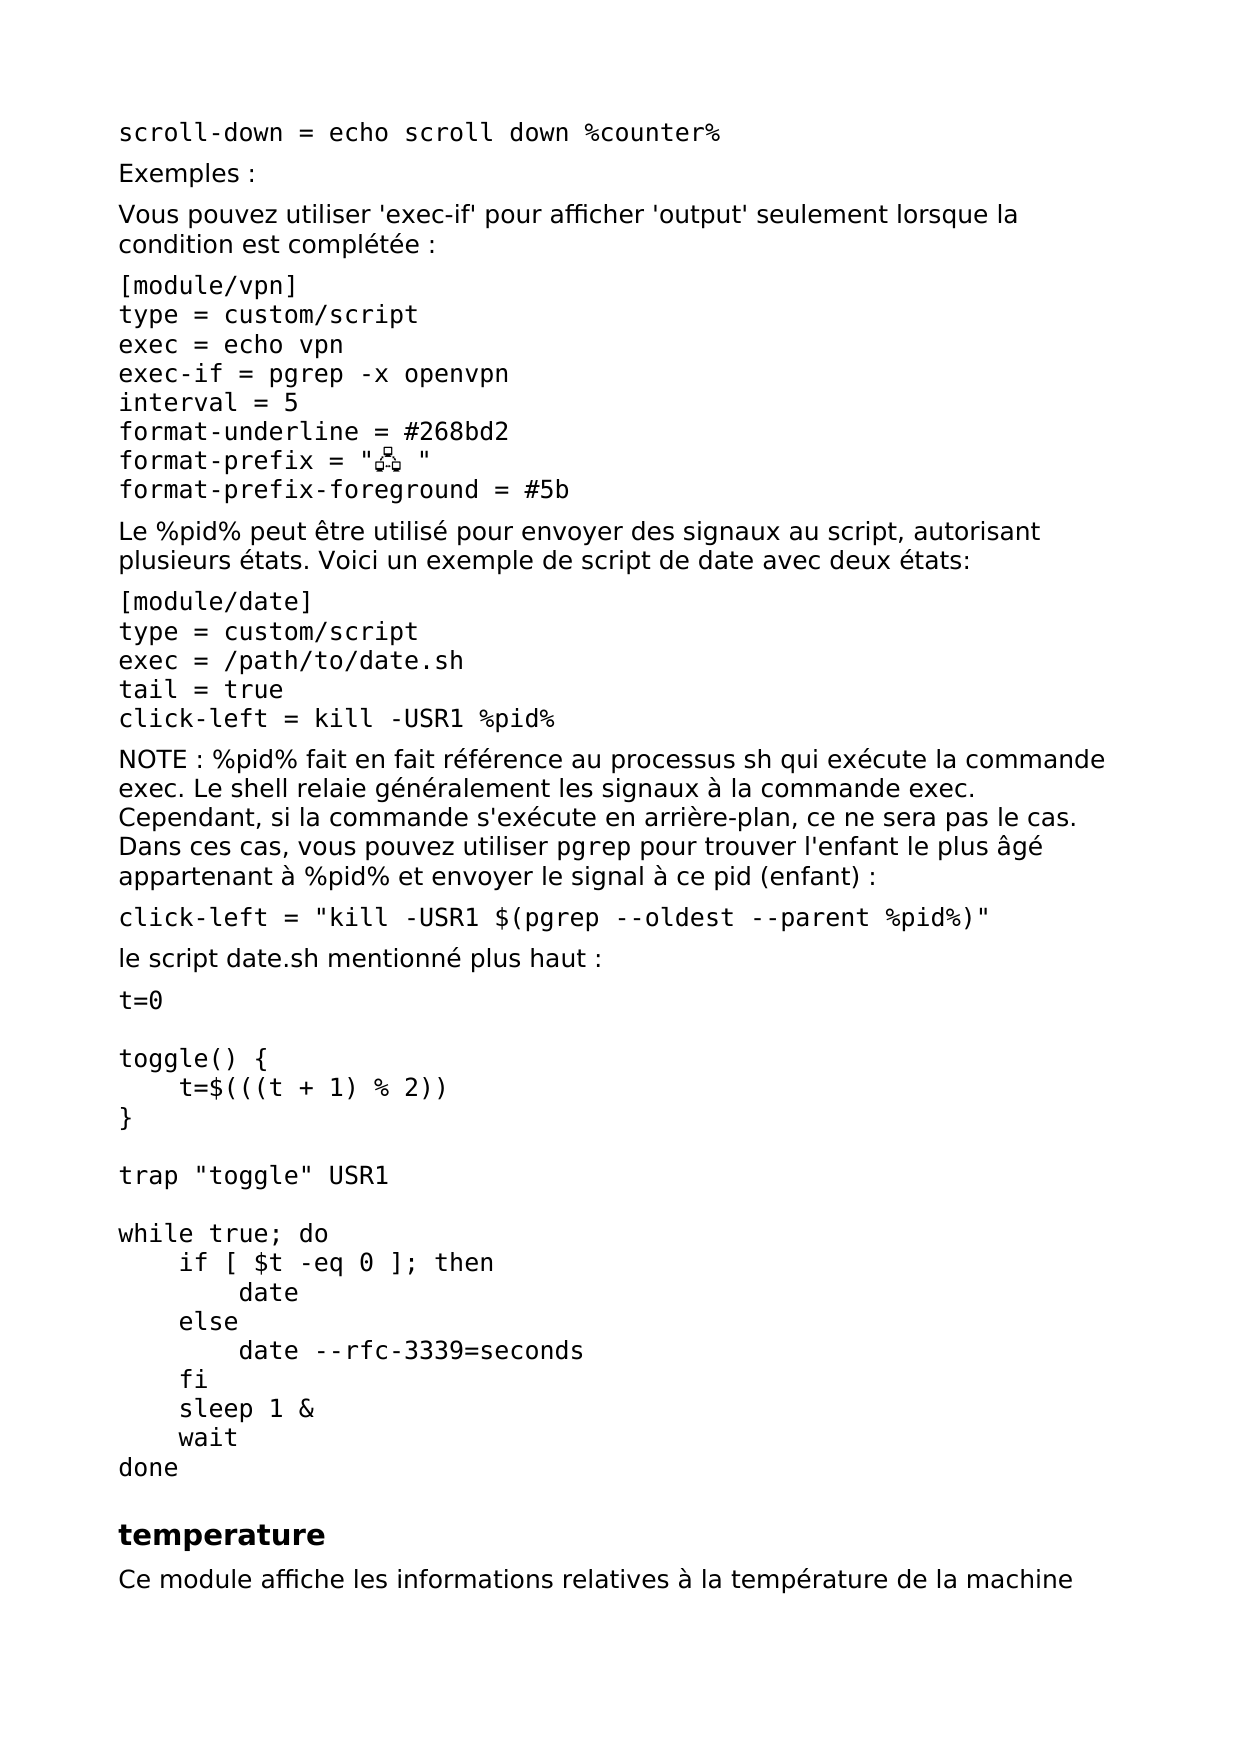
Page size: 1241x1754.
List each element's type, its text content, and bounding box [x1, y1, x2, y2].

text Exemples : [118, 159, 1122, 188]
text NOTE : %pid% fait en fait référence au processus sh qui exécute la commande exec. Le shell relaie généralement les signaux à la commande exec. Cependant, si la commande s'exécute en arrière-plan, ce ne sera pas le cas. Dans ces cas, vous pouvez utiliser pgrep pour trouver l'enfant le plus âgé appartenant à %pid% et envoyer le signal à ce pid (enfant) : [118, 745, 1122, 891]
text [module/date] type = custom/script exec = /path/to/date.sh tail = true click-left = kill -USR1 %pid% [118, 587, 1122, 733]
text scroll-down = echo scroll down %counter% [118, 118, 1122, 147]
text le script date.sh mentionné plus haut : [118, 944, 1122, 973]
subtitle temperature [118, 1519, 1122, 1553]
text Le %pid% peut être utilisé pour envoyer des signaux au script, autorisant plusieurs états. Voici un exemple de script de date avec deux états: [118, 517, 1122, 575]
text t=0 toggle() { t=$(((t + 1) % 2)) } trap "toggle" USR1 while true; do if [ $t -eq 0 ]; then date else date --rfc-3339=seconds fi sleep 1 & wait done [118, 986, 1122, 1482]
text [module/vpn] type = custom/script exec = echo vpn exec-if = pgrep -x openvpn interval = 5 format-underline = #268bd2 format-prefix = "🖧 " format-prefix-foreground = #5b [118, 272, 1122, 505]
text click-left = "kill -USR1 $(pgrep --oldest --parent %pid%)" [118, 903, 1122, 933]
text Ce module affiche les informations relatives à la température de la machine [118, 1565, 1122, 1594]
text Vous pouvez utiliser 'exec-if' pour afficher 'output' seulement lorsque la condition est complétée : [118, 201, 1122, 259]
